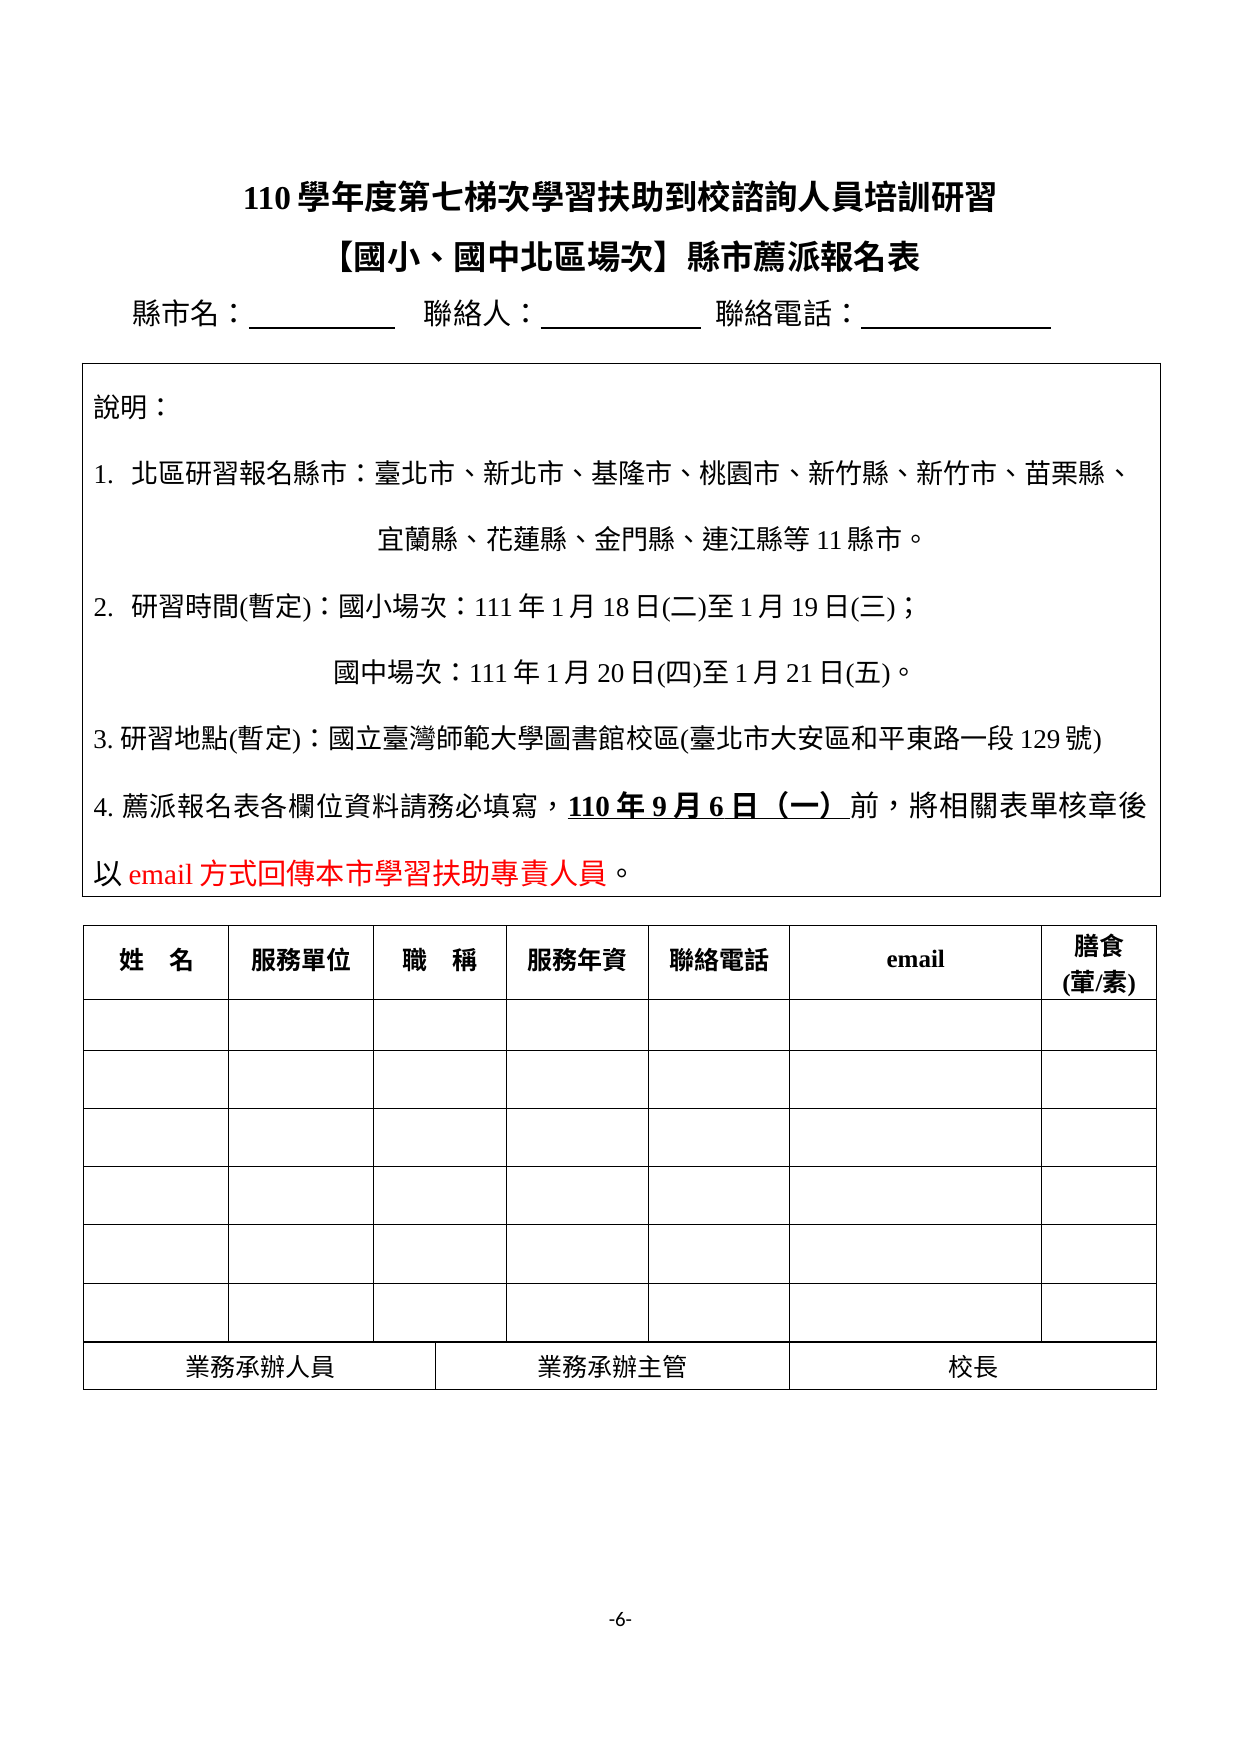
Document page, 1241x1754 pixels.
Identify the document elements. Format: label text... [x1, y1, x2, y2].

table_cell 校長 [790, 1343, 1156, 1389]
table_cell [374, 1109, 506, 1166]
table_cell [649, 1167, 789, 1223]
table_cell [507, 1109, 648, 1166]
text 縣市名： 聯絡人： 聯絡電話： [112, 291, 1128, 333]
table_header 說明： 北區研習報名縣市：臺北市、新北市、基隆市、桃園市、新竹縣、新竹市、苗栗縣、 宜蘭縣、花蓮縣、金門縣、連江縣等11縣市。 研習時間(暫定)：國小場次：111年1月18日(二)至1月19日(三)； 國中場次：111年1月20日(四)至1月21日(五)。 3. 研習地點(暫定)：國立臺灣師範大學圖書館校區(臺北市大安區和平東路一段129號) 4. 薦派報名表各欄位資料請務必填寫，110年9月6日（一）前，將相關表單核章後以email方式回傳本市學習扶助專責人員。 [83, 364, 1160, 896]
table_cell [229, 1051, 373, 1108]
table_cell [790, 1109, 1041, 1166]
table_cell [507, 1284, 648, 1341]
table_cell [84, 1051, 228, 1108]
text 110學年度第七梯次學習扶助到校諮詢人員培訓研習 [112, 171, 1128, 219]
table_cell [790, 1284, 1041, 1341]
table_cell [1042, 1167, 1156, 1223]
table_cell [229, 1000, 373, 1050]
table_cell [229, 1167, 373, 1223]
table_cell [1042, 1225, 1156, 1282]
table_header 膳食 (葷/素) [1042, 926, 1156, 999]
table_header 姓 名 [84, 926, 228, 999]
table_cell [507, 1167, 648, 1223]
table_cell [84, 1109, 228, 1166]
table_cell [507, 1051, 648, 1108]
table_cell [790, 1051, 1041, 1108]
table_cell [374, 1225, 506, 1282]
table_cell [507, 1225, 648, 1282]
table_cell 業務承辦人員 [84, 1343, 435, 1389]
text 【國小、國中北區場次】縣市薦派報名表 [112, 231, 1128, 279]
table_cell [374, 1000, 506, 1050]
table_cell [84, 1000, 228, 1050]
table_header 服務年資 [507, 926, 648, 999]
table_cell [1042, 1000, 1156, 1050]
table_cell [507, 1000, 648, 1050]
table_cell [84, 1284, 228, 1341]
table_header email [790, 926, 1041, 999]
table_header 職 稱 [374, 926, 506, 999]
table_cell [1042, 1109, 1156, 1166]
table_cell [374, 1284, 506, 1341]
table_cell 業務承辦主管 [436, 1343, 789, 1389]
table_cell [790, 1000, 1041, 1050]
table_cell [374, 1167, 506, 1223]
table_cell [374, 1051, 506, 1108]
table_header 服務單位 [229, 926, 373, 999]
table_cell [649, 1000, 789, 1050]
table_cell [649, 1109, 789, 1166]
table_cell [229, 1109, 373, 1166]
table_cell [1042, 1284, 1156, 1341]
table_cell [790, 1167, 1041, 1223]
table_header 聯絡電話 [649, 926, 789, 999]
table_cell [84, 1167, 228, 1223]
table_cell [649, 1051, 789, 1108]
table_cell [1042, 1051, 1156, 1108]
table_cell [649, 1284, 789, 1341]
table_cell [649, 1225, 789, 1282]
table_cell [84, 1225, 228, 1282]
table_cell [790, 1225, 1041, 1282]
table_cell [229, 1284, 373, 1341]
table_cell [229, 1225, 373, 1282]
